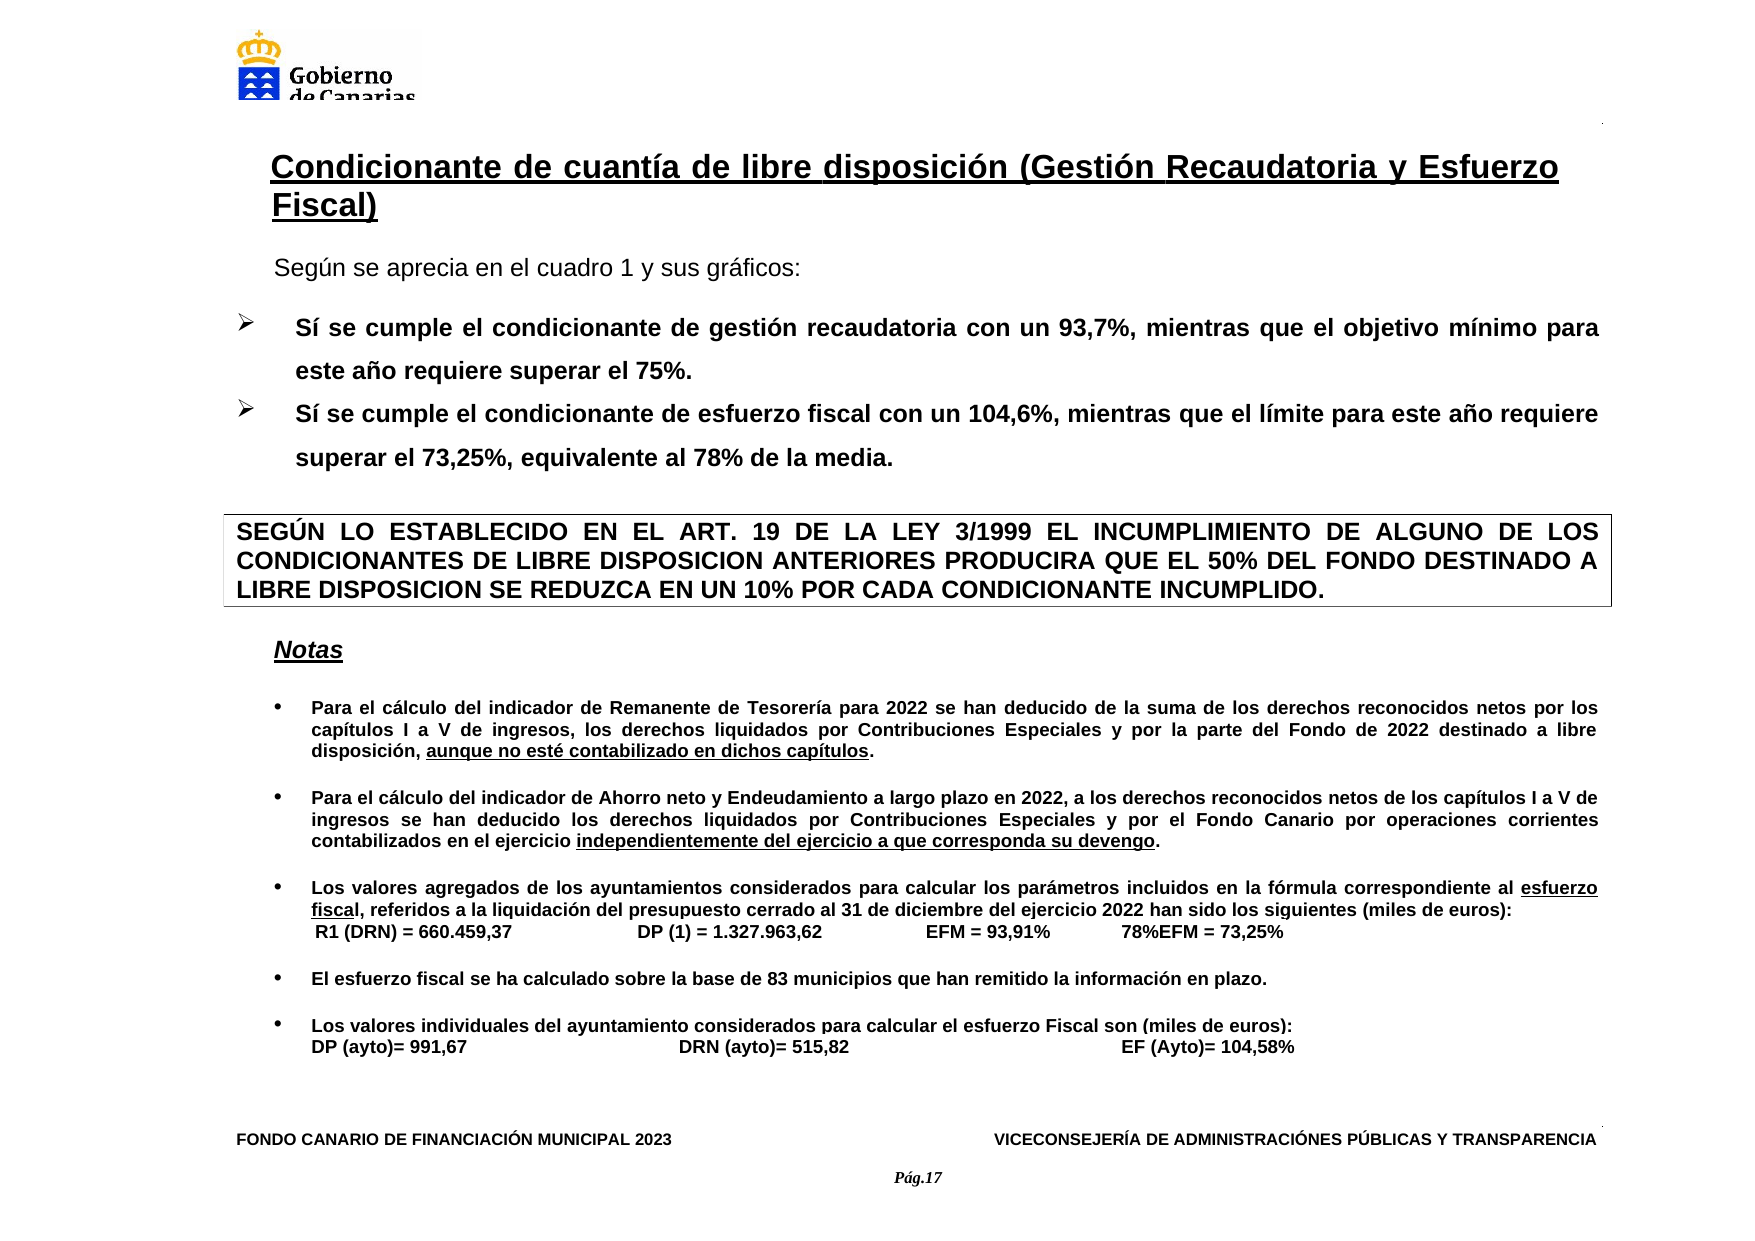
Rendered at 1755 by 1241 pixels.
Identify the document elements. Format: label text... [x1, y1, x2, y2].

text • [274, 873, 284, 899]
text Los valores agregados de los ayuntamientos considerados para calcular los parámetros incluidos en la fórmula correspondiente al esfuerzo fiscal, referidos a la liquidación del presupuesto cerrado al 31 de diciembre del ejercicio 2022 han sido los siguientes (miles de euros): [311, 877, 1602, 920]
text 78%EFM = 73,25% [1121, 920, 1286, 942]
text El esfuerzo fiscal se ha calculado sobre la base de 83 municipios que han remitido la información en plazo. [311, 967, 1269, 989]
text EFM = 93,91% [926, 920, 1052, 942]
text Pág.17 [894, 1168, 944, 1187]
text Notas: [274, 636, 353, 666]
text  [236, 400, 258, 423]
text Según se aprecia en el cuadro 1 y sus gráficos: [274, 252, 1602, 281]
text Los valores individuales del ayuntamiento considerados para calcular el esfuerzo Fiscal son (miles de euros): [311, 1014, 1294, 1036]
text superar el 73,25%, equivalente al 78% de la media. [295, 442, 1602, 471]
text • [274, 693, 284, 719]
text DP (1) = 1.327.963,62 [637, 920, 824, 942]
list Condicionante de cuantía de libre disposición (Gestión Recaudatoria y Esfuerzo Fiscal) [272, 148, 1600, 224]
text DRN (ayto)= 515,82 [679, 1036, 851, 1057]
text Para el cálculo del indicador de Remanente de Tesorería para 2022 se han deducido de la suma de los derechos reconocidos netos por los capítulos I a V de ingresos, los derechos liquidados por Contribuciones Especiales y por la parte del Fondo de 2022 destinado a libre disposición, aunque no esté contabilizado en dichos capítulos. [311, 697, 1600, 762]
text • [274, 783, 284, 809]
text • [274, 963, 284, 990]
text FONDO CANARIO DE FINANCIACIÓN MUNICIPAL 2023 [236, 1129, 674, 1148]
text Sí se cumple el condicionante de gestión recaudatoria con un 93,7%, mientras que el objetivo mínimo para este año requiere superar el 75%. [295, 313, 1600, 385]
text VICECONSEJERÍA DE ADMINISTRACIÓNES PÚBLICAS Y TRANSPARENCIA [994, 1129, 1599, 1148]
text DP (ayto)= 991,67 [311, 1036, 469, 1057]
text Para el cálculo del indicador de Ahorro neto y Endeudamiento a largo plazo en 2022, a los derechos reconocidos netos de los capítulos I a V de ingresos se han deducido los derechos liquidados por Contribuciones Especiales y por el Fondo Canario por operaciones corrientes contabilizados en el ejercicio independientemente del ejercicio a que corresponda su devengo. [311, 787, 1600, 852]
text EF (Ayto)= 104,58% [1121, 1036, 1297, 1057]
text  [236, 314, 258, 337]
text • [274, 1010, 284, 1037]
text Sí se cumple el condicionante de esfuerzo fiscal con un 104,6%, mientras que el límite para este año requiere [295, 399, 1602, 428]
text R1 (DRN) = 660.459,37 [315, 920, 514, 942]
text SEGÚN LO ESTABLECIDO EN EL ART. 19 DE LA LEY 3/1999 EL INCUMPLIMIENTO DE ALGUNO DE LOS CONDICIONANTES DE LIBRE DISPOSICION ANTERIORES PRODUCIRA QUE EL 50% DEL FONDO DESTINADO A LIBRE DISPOSICION SE REDUZCA EN UN 10% POR CADA CONDICIONANTE INCUMPLIDO. [236, 517, 1600, 603]
